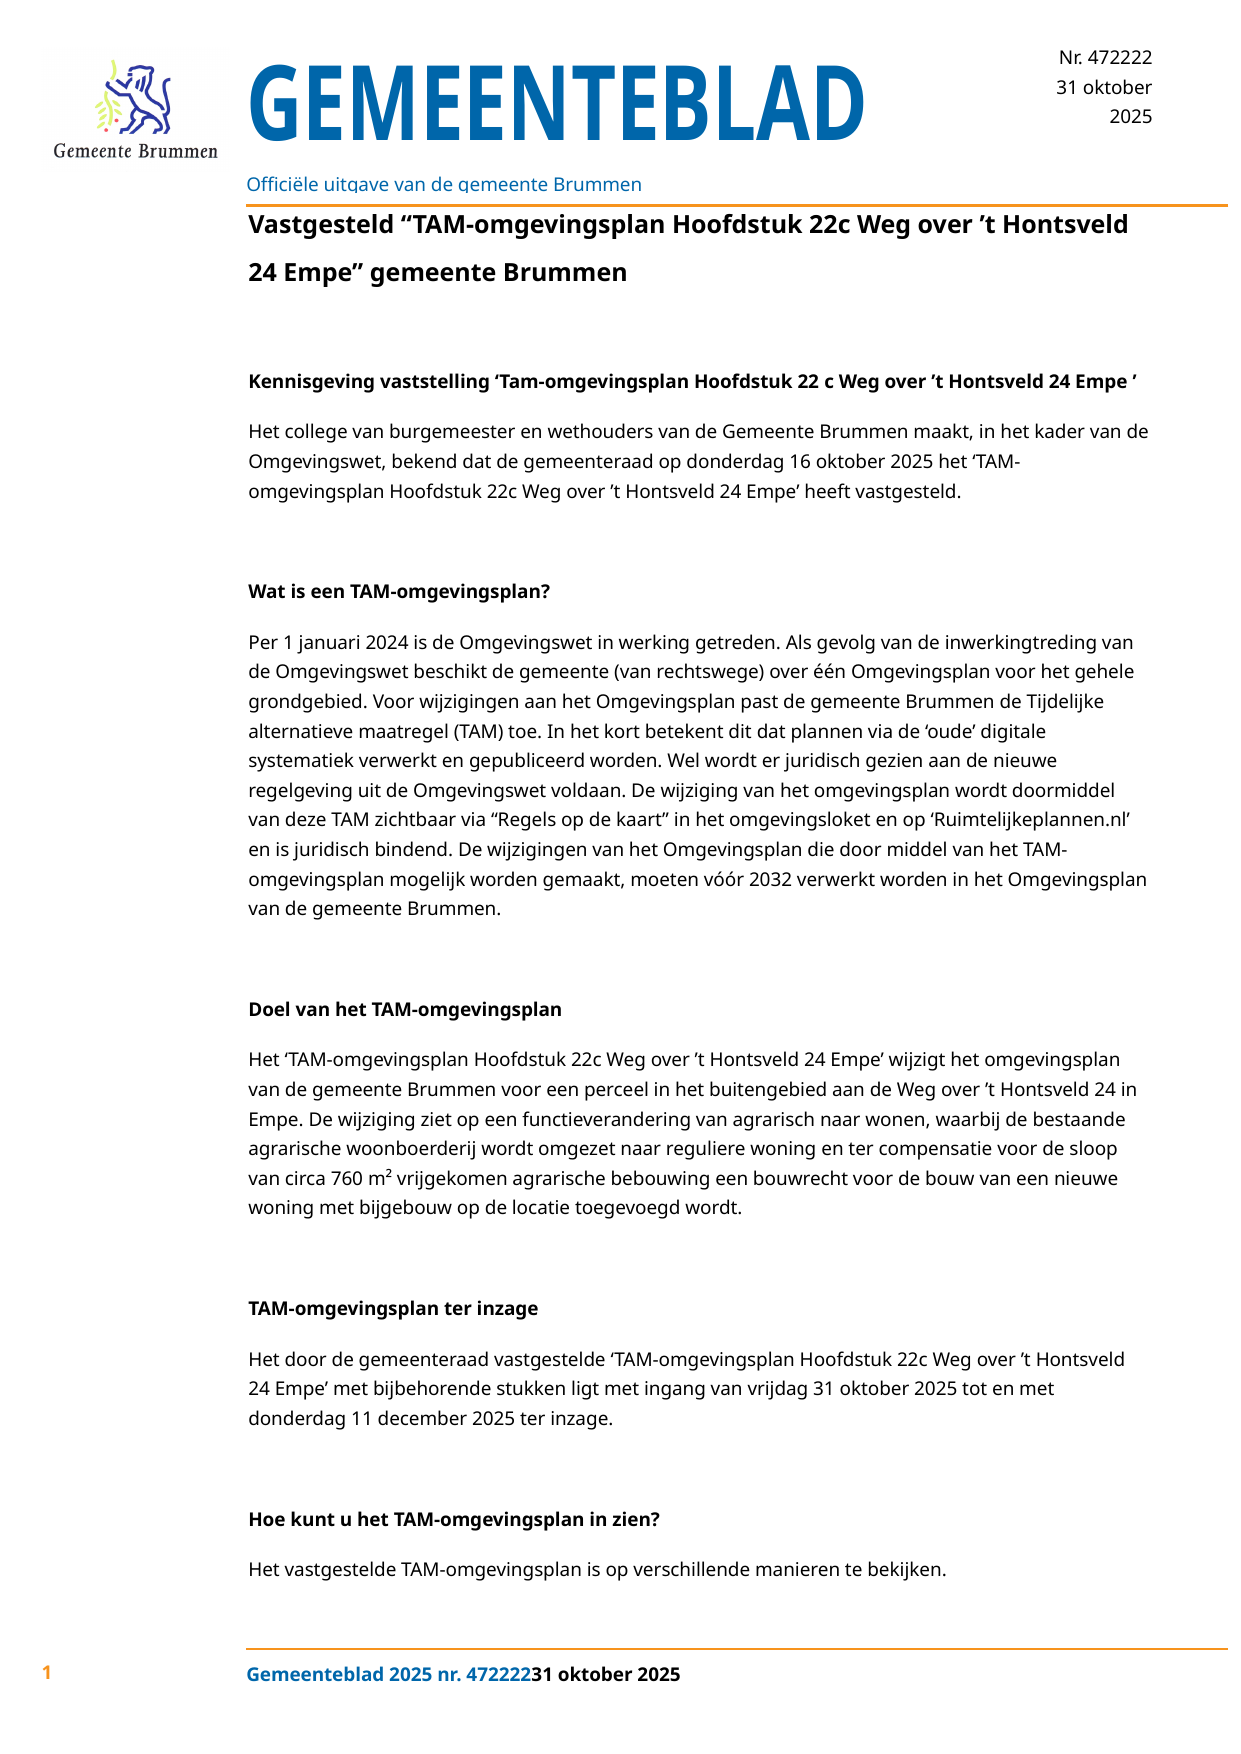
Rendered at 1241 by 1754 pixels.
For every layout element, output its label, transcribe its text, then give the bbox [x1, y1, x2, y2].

text Kennisgeving vaststelling ‘Tam-omgevingsplan Hoofdstuk 22 c Weg over ’t Hontsveld 24 Empe ’ [248, 368, 1152, 394]
text TAM-omgevingsplan ter inzage [248, 1295, 1152, 1321]
text Het door de gemeenteraad vastgestelde ‘TAM-omgevingsplan Hoofdstuk 22c Weg over ’t Hontsveld 24 Empe’ met bijbehorende stukken ligt met ingang van vrijdag 31 oktober 2025 tot en met donderdag 11 december 2025 ter inzage. [248, 1346, 1152, 1431]
text Het vastgestelde TAM-omgevingsplan is op verschillende manieren te bekijken. [248, 1556, 1152, 1582]
text Het ‘TAM-omgevingsplan Hoofdstuk 22c Weg over ’t Hontsveld 24 Empe’ wijzigt het omgevingsplan van de gemeente Brummen voor een perceel in het buitengebied aan de Weg over ’t Hontsveld 24 in Empe. De wijziging ziet op een functieverandering van agrarisch naar wonen, waarbij de bestaande agrarische woonboerderij wordt omgezet naar reguliere woning en ter compensatie voor de sloop van circa 760 m² vrijgekomen agrarische bebouwing een bouwrecht voor de bouw van een nieuwe woning met bijgebouw op de locatie toegevoegd wordt. [248, 1047, 1152, 1220]
text Wat is een TAM-omgevingsplan? [248, 579, 1152, 604]
text Per 1 januari 2024 is de Omgevingswet in werking getreden. Als gevolg van de inwerkingtreding van de Omgevingswet beschikt de gemeente (van rechtswege) over één Omgevingsplan voor het gehele grondgebied. Voor wijzigingen aan het Omgevingsplan past de gemeente Brummen de Tijdelijke alternatieve maatregel (TAM) toe. In het kort betekent dit dat plannen via de ‘oude’ digitale systematiek verwerkt en gepubliceerd worden. Wel wordt er juridisch gezien aan de nieuwe regelgeving uit de Omgevingswet voldaan. De wijziging van het omgevingsplan wordt doormiddel van deze TAM zichtbaar via “Regels op de kaart” in het omgevingsloket en op ‘Ruimtelijkeplannen.nl’ en is juridisch bindend. De wijzigingen van het Omgevingsplan die door middel van het TAM-omgevingsplan mogelijk worden gemaakt, moeten vóór 2032 verwerkt worden in het Omgevingsplan van de gemeente Brummen. [248, 629, 1152, 921]
text Hoe kunt u het TAM-omgevingsplan in zien? [248, 1506, 1152, 1532]
picture [41, 47, 231, 172]
text Doel van het TAM-omgevingsplan [248, 996, 1152, 1022]
text Het college van burgemeester en wethouders van de Gemeente Brummen maakt, in het kader van de Omgevingswet, bekend dat de gemeenteraad op donderdag 16 oktober 2025 het ‘TAM-omgevingsplan Hoofdstuk 22c Weg over ’t Hontsveld 24 Empe’ heeft vastgesteld. [248, 419, 1152, 504]
text Vastgesteld “TAM-omgevingsplan Hoofdstuk 22c Weg over ’t Hontsveld 24 Empe” gemeente Brummen [248, 207, 1152, 288]
